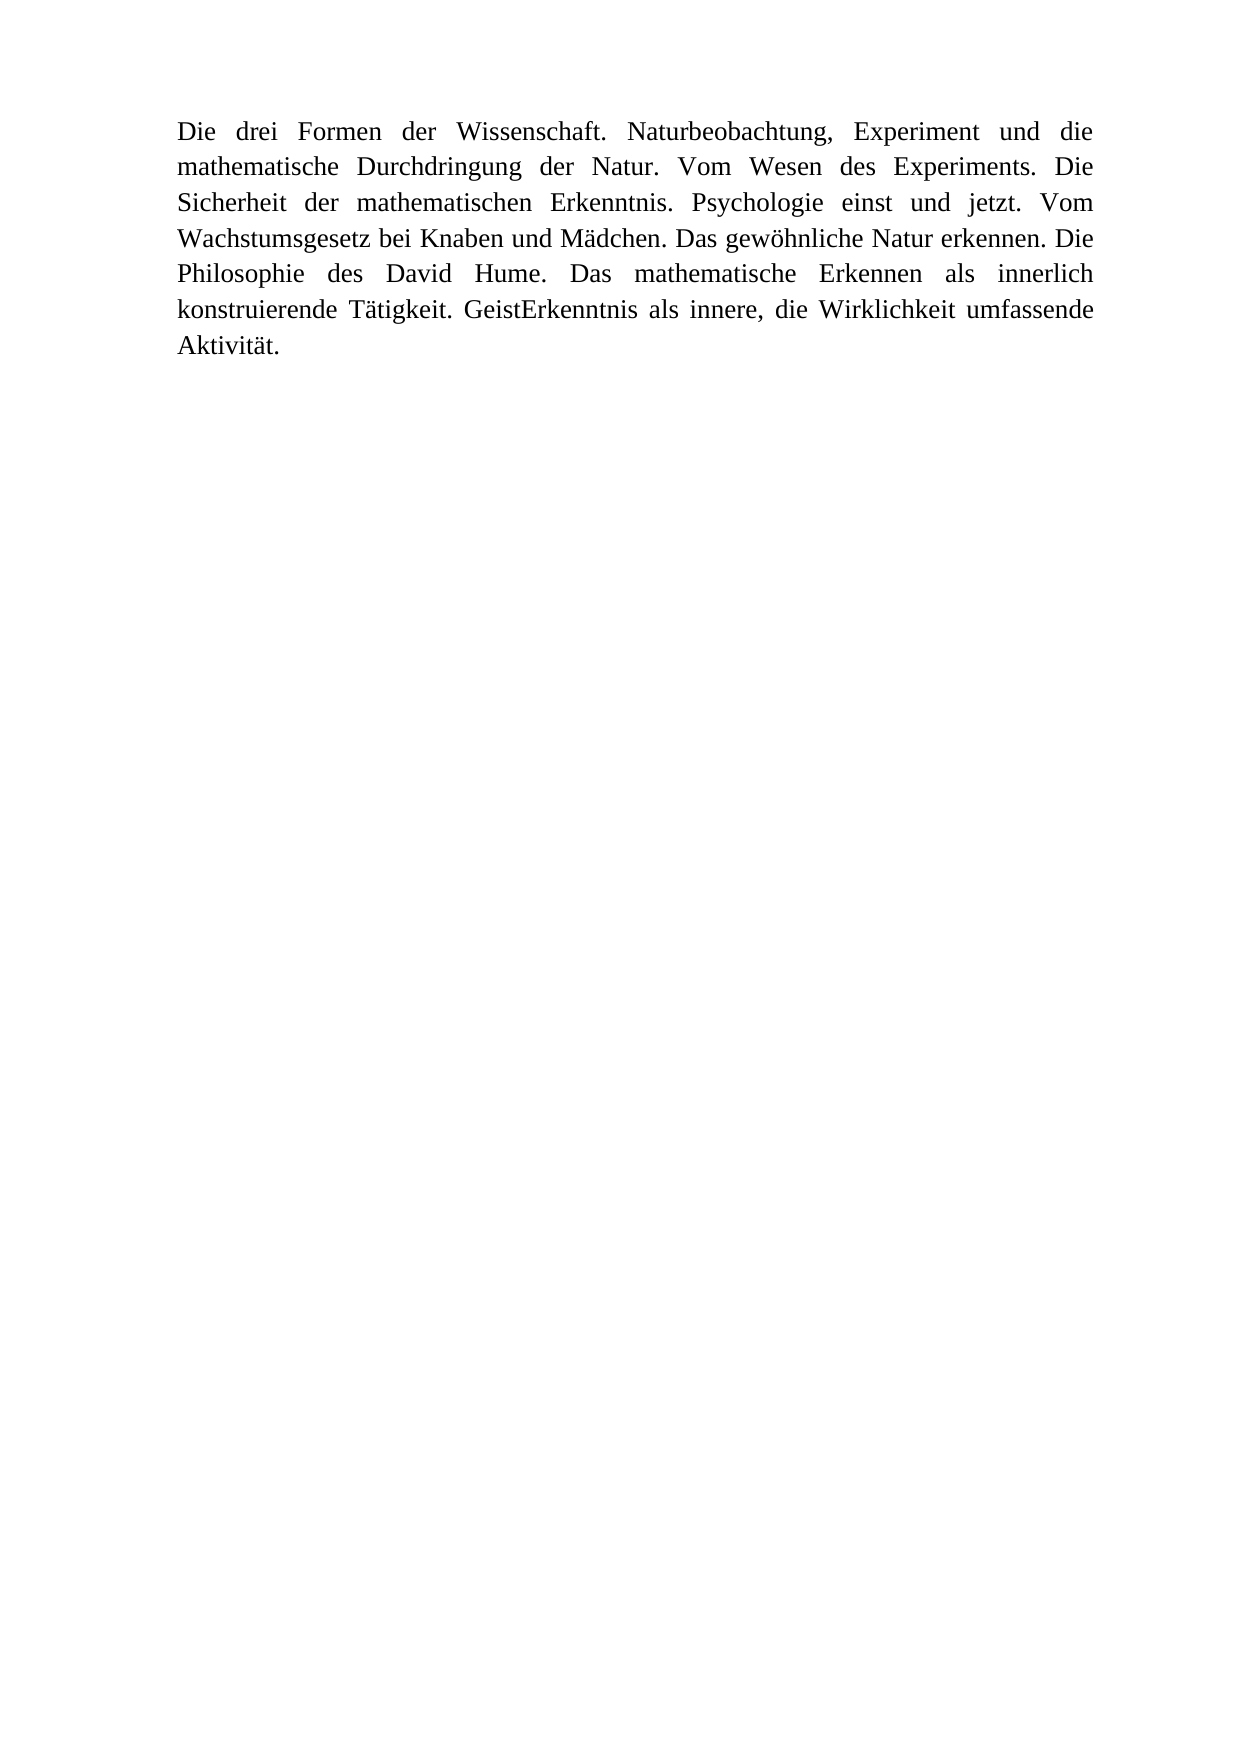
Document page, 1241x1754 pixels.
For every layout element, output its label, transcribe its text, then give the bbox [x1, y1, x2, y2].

text Die drei Formen der Wissenschaft. Naturbeobachtung, Experiment und die mathematische Durchdringung der Natur. Vom Wesen des Experiments. Die Sicherheit der mathematischen Erkenntnis. Psychologie einst und jetzt. Vom Wachstumsgesetz bei Knaben und Mädchen. Das gewöhnliche Natur erkennen. Die Philosophie des David Hume. Das mathematische Erkennen als innerlich konstruierende Tätigkeit. GeistErkenntnis als innere, die Wirklichkeit umfassende Aktivität. [177, 114, 1094, 360]
